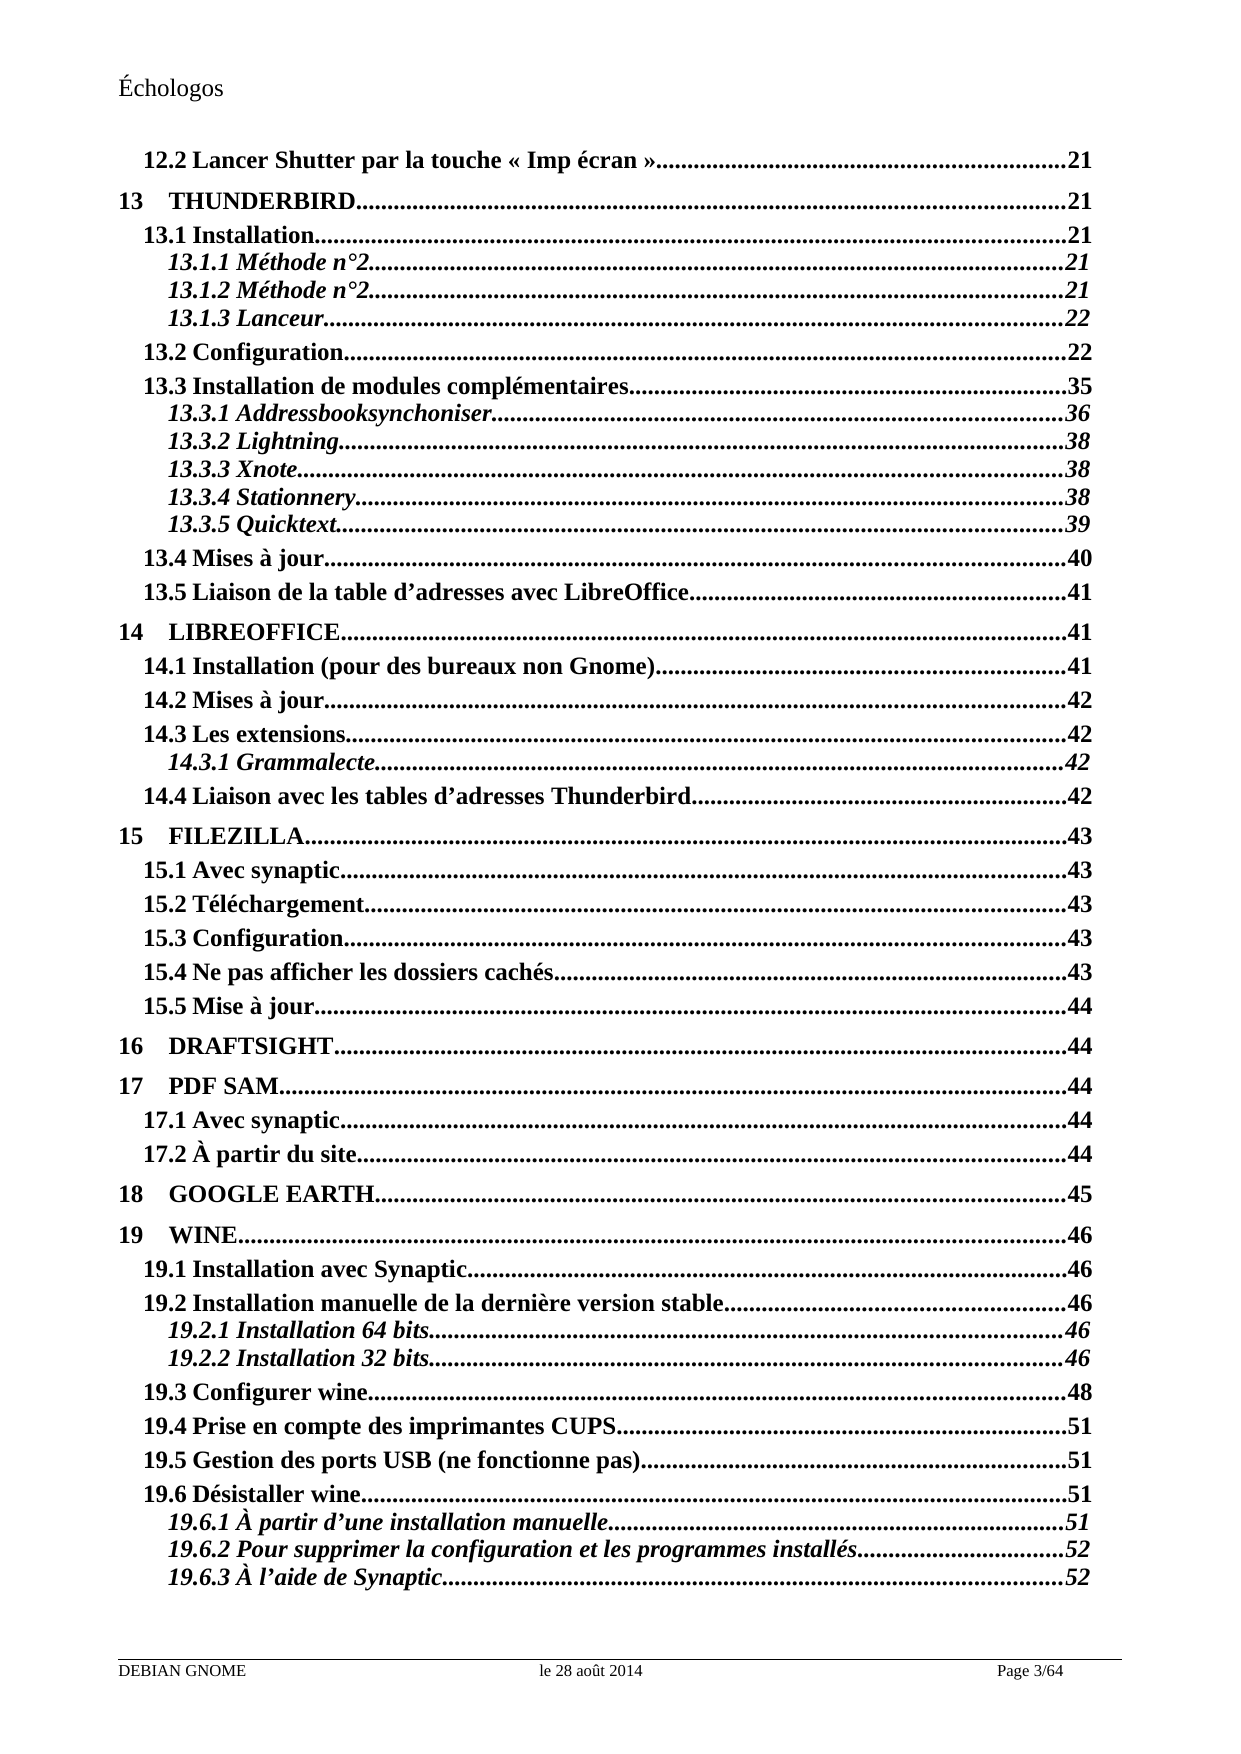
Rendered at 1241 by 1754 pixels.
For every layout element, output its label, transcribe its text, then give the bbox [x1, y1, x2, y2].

text 15.4 Ne pas afficher les dossiers cachés 43 [143, 958, 1092, 986]
text 15.3 Configuration 43 [143, 924, 1092, 952]
text 13.3.2 Lightning 38 [168, 427, 1092, 455]
text 19.2 Installation manuelle de la dernière version stable 46 [143, 1289, 1092, 1316]
text 13.3.3 Xnote 38 [168, 455, 1092, 483]
text 19.6 Désistaller wine 51 [143, 1480, 1092, 1508]
text 13.1.2 Méthode n°2 21 [168, 276, 1092, 304]
text 19.3 Configurer wine 48 [143, 1378, 1092, 1406]
text 17 PDF Sam 44 [118, 1072, 1092, 1100]
text 13.1 Installation 21 [143, 221, 1092, 248]
text 14 LibreOffice 41 [118, 618, 1092, 646]
text 14.4 Liaison avec les tables d’adresses Thunderbird 42 [143, 782, 1092, 810]
text 19.5 Gestion des ports USB (ne fonctionne pas) 51 [143, 1446, 1092, 1474]
text 15.5 Mise à jour 44 [143, 992, 1092, 1020]
text 17.1 Avec synaptic. 44 [143, 1106, 1092, 1134]
text 13.1.3 Lanceur 22 [168, 304, 1092, 332]
text 13.3.1 Addressbooksynchoniser 36 [168, 399, 1092, 427]
text 19.2.1 Installation 64 bits 46 [168, 1316, 1092, 1344]
text 16 DraftSight 44 [118, 1032, 1092, 1060]
text 19.1 Installation avec Synaptic 46 [143, 1255, 1092, 1282]
text 18 Google earth 45 [118, 1181, 1092, 1208]
text 14.2 Mises à jour 42 [143, 686, 1092, 714]
text 13.5 Liaison de la table d’adresses avec LibreOffice 41 [143, 578, 1092, 606]
text 14.3.1 Grammalecte 42 [168, 748, 1092, 776]
text 13 Thunderbird 21 [118, 187, 1092, 214]
text 12.2 Lancer Shutter par la touche « Imp écran » 21 [143, 147, 1092, 174]
text 19.6.2 Pour supprimer la configuration et les programmes installés 52 [168, 1535, 1092, 1563]
text 13.3.4 Stationnery 38 [168, 483, 1092, 510]
text 19 Wine 46 [118, 1221, 1092, 1248]
text 15.2 Téléchargement 43 [143, 890, 1092, 918]
text 13.2 Configuration 22 [143, 338, 1092, 366]
text 13.3 Installation de modules complémentaires 35 [143, 372, 1092, 399]
text 13.1.1 Méthode n°2 21 [168, 248, 1092, 276]
text 14.3 Les extensions 42 [143, 720, 1092, 748]
text 13.4 Mises à jour 40 [143, 544, 1092, 572]
text 19.6.1 À partir d’une installation manuelle 51 [168, 1508, 1092, 1535]
text 13.3.5 Quicktext 39 [168, 510, 1092, 538]
text 17.2 À partir du site 44 [143, 1140, 1092, 1168]
text 19.4 Prise en compte des imprimantes CUPS 51 [143, 1412, 1092, 1440]
text 19.6.3 À l’aide de Synaptic 52 [168, 1563, 1092, 1591]
text 14.1 Installation (pour des bureaux non Gnome) 41 [143, 652, 1092, 680]
text 19.2.2 Installation 32 bits 46 [168, 1344, 1092, 1372]
text 15 Filezilla 43 [118, 822, 1092, 850]
text 15.1 Avec synaptic 43 [143, 856, 1092, 884]
